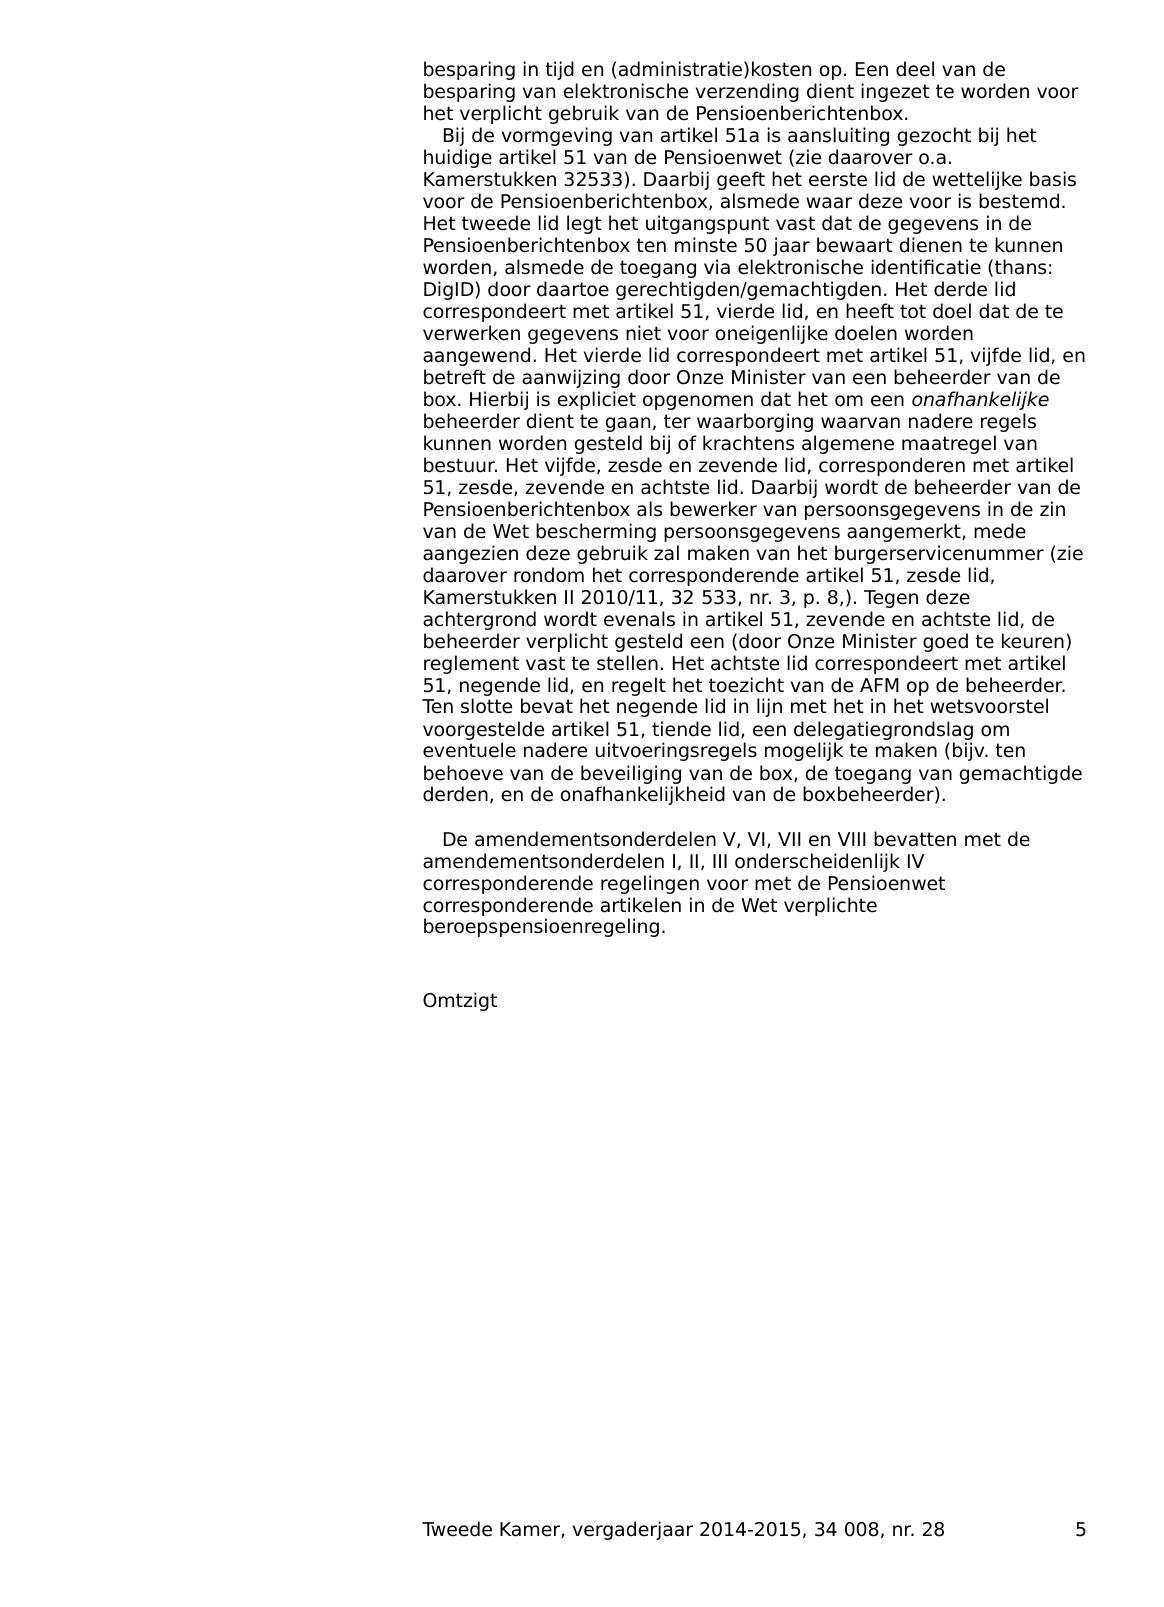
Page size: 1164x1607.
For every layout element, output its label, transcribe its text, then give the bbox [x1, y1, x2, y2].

text De amendementsonderdelen V, VI, VII en VIII bevatten met de amendementsonderdelen I, II, III onderscheidenlijk IV corresponderende regelingen voor met de Pensioenwet corresponderende artikelen in de Wet verplichte beroepspensioenregeling. [422, 828, 1087, 938]
text besparing in tijd en (administratie)kosten op. Een deel van de besparing van elektronische verzending dient ingezet te worden voor het verplicht gebruik van de Pensioenberichtenbox. [422, 59, 1087, 125]
text Bij de vormgeving van artikel 51a is aansluiting gezocht bij het huidige artikel 51 van de Pensioenwet (zie daarover o.a. Kamerstukken 32533). Daarbij geeft het eerste lid de wettelijke basis voor de Pensioenberichtenbox, alsmede waar deze voor is bestemd. Het tweede lid legt het uitgangspunt vast dat de gegevens in de Pensioenberichtenbox ten minste 50 jaar bewaart dienen te kunnen worden, alsmede de toegang via elektronische identificatie (thans: DigID) door daartoe gerechtigden/gemachtigden. Het derde lid correspondeert met artikel 51, vierde lid, en heeft tot doel dat de te verwerken gegevens niet voor oneigenlijke doelen worden aangewend. Het vierde lid correspondeert met artikel 51, vijfde lid, en betreft de aanwijzing door Onze Minister van een beheerder van de box. Hierbij is expliciet opgenomen dat het om een onafhankelijke beheerder dient te gaan, ter waarborging waarvan nadere regels kunnen worden gesteld bij of krachtens algemene maatregel van bestuur. Het vijfde, zesde en zevende lid, corresponderen met artikel 51, zesde, zevende en achtste lid. Daarbij wordt de beheerder van de Pensioenberichtenbox als bewerker van persoonsgegevens in de zin van de Wet bescherming persoonsgegevens aangemerkt, mede aangezien deze gebruik zal maken van het burgerservicenummer (zie daarover rondom het corresponderende artikel 51, zesde lid, Kamerstukken II 2010/11, 32 533, nr. 3, p. 8,). Tegen deze achtergrond wordt evenals in artikel 51, zevende en achtste lid, de beheerder verplicht gesteld een (door Onze Minister goed te keuren) reglement vast te stellen. Het achtste lid correspondeert met artikel 51, negende lid, en regelt het toezicht van de AFM op de beheerder. Ten slotte bevat het negende lid in lijn met het in het wetsvoorstel voorgestelde artikel 51, tiende lid, een delegatiegrondslag om eventuele nadere uitvoeringsregels mogelijk te maken (bijv. ten behoeve van de beveiliging van de box, de toegang van gemachtigde derden, en de onafhankelijkheid van de boxbeheerder). [422, 125, 1087, 806]
text Omtzigt [422, 968, 1087, 1012]
